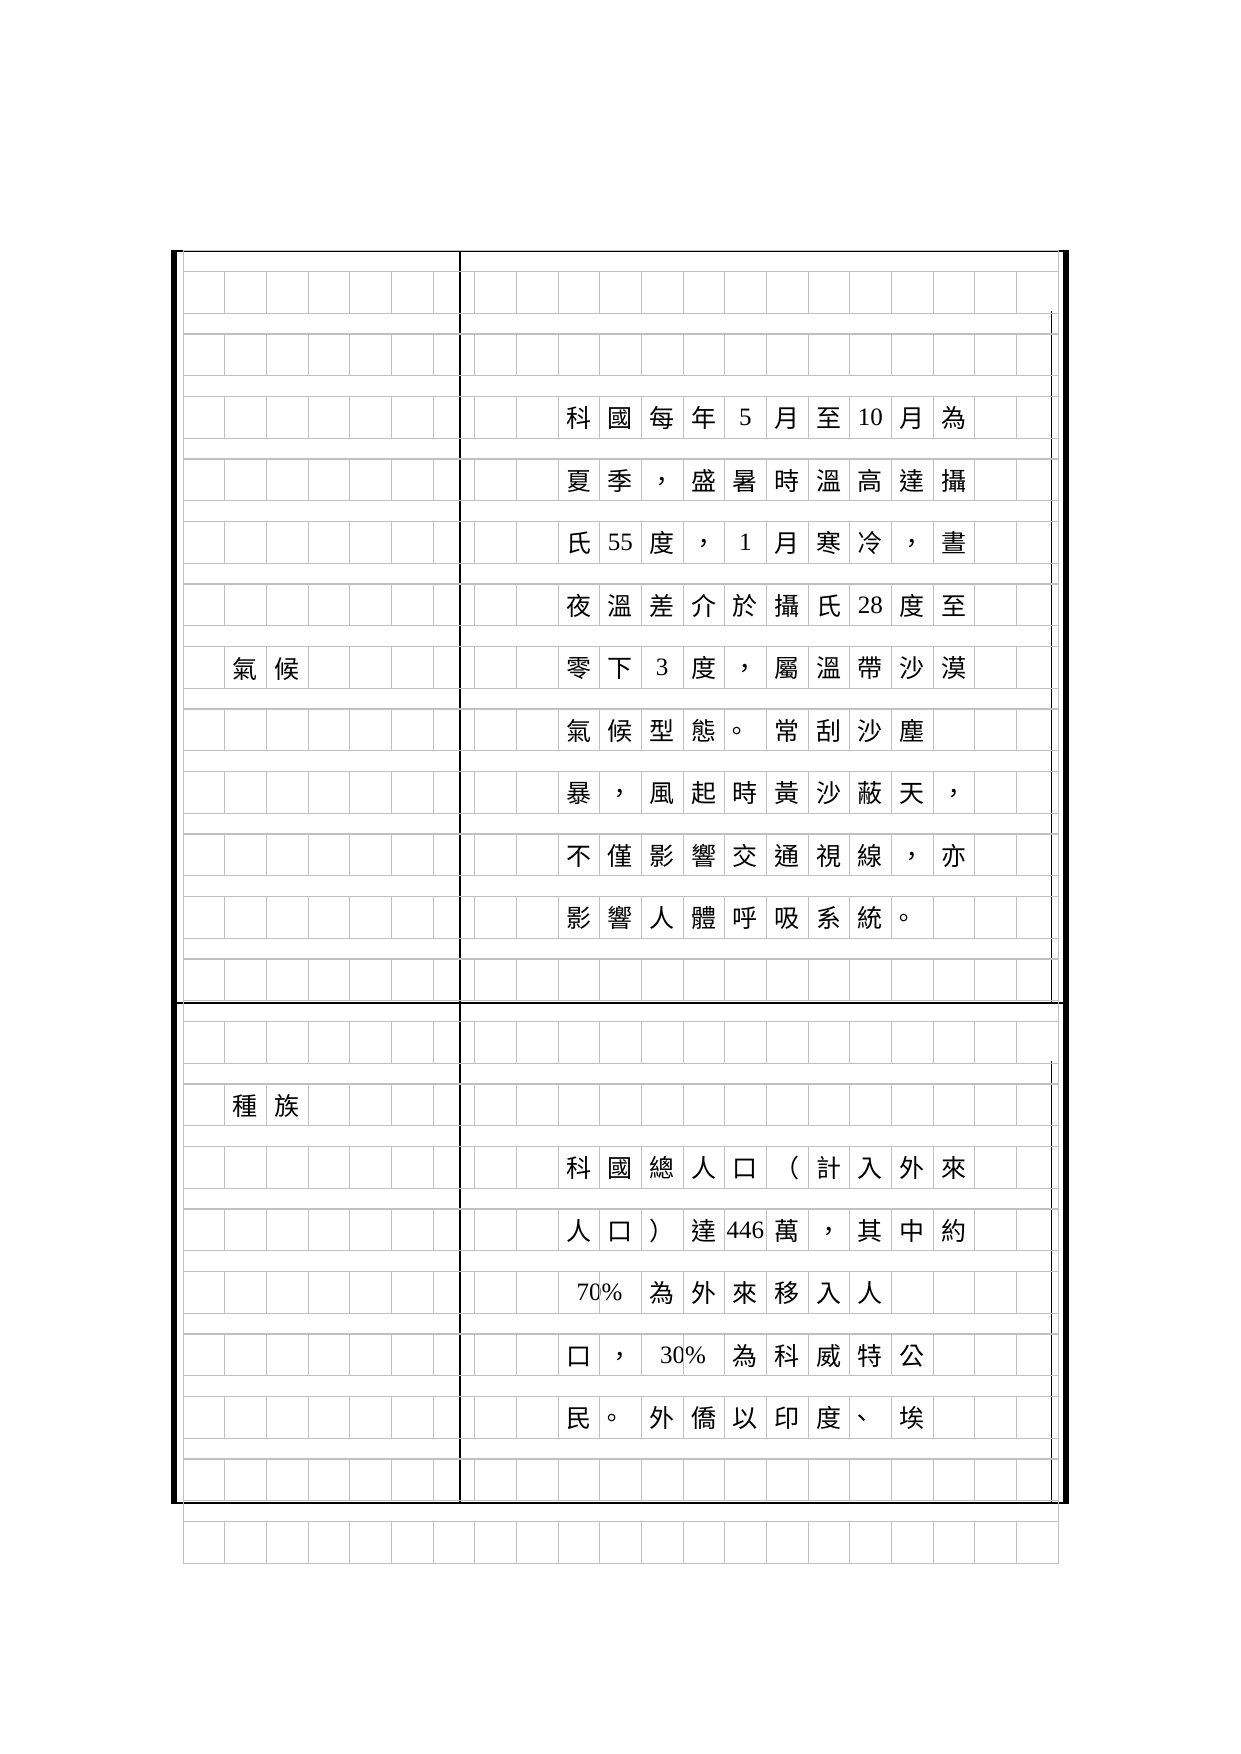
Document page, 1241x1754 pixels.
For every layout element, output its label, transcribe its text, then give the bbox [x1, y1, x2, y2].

table_cell 科國總人口（計入外來人口）達446萬，其中約70%為外來移入人口，30%為科威特公民。外僑以印度、埃及、菲律賓、孟加拉、敘利亞、巴基斯坦及斯里蘭卡人居多 [559, 1397, 599, 1438]
table_cell [392, 460, 433, 500]
table_cell 科國總人口（計入外來人口）達446萬，其中約70%為外來移入人口，30%為科威特公民。外僑以印度、埃及、菲律賓、孟加拉、敘利亞、巴基斯坦及斯里蘭卡人居多 [850, 1210, 891, 1250]
table_cell 科國總人口（計入外來人口）達446萬，其中約70%為外來移入人口，30%為科威特公民。外僑以印度、埃及、菲律賓、孟加拉、敘利亞、巴基斯坦及斯里蘭卡人居多 [559, 1085, 599, 1125]
table_cell [184, 1004, 459, 1021]
table_cell [350, 1210, 391, 1250]
table_cell 科國總人口（計入外來人口）達446萬，其中約70%為外來移入人口，30%為科威特公民。外僑以印度、埃及、菲律賓、孟加拉、敘利亞、巴基斯坦及斯里蘭卡人居多 [892, 1397, 933, 1438]
table_cell 科國總人口（計入外來人口）達446萬，其中約70%為外來移入人口，30%為科威特公民。外僑以印度、埃及、菲律賓、孟加拉、敘利亞、巴基斯坦及斯里蘭卡人居多 [725, 1022, 766, 1063]
table_cell 科國每年5月至10月為夏季，盛暑時溫高達攝氏55度，1月寒冷，晝夜溫差介於攝氏28度至零下3度，屬溫帶沙漠氣候型態。常刮沙塵暴，風起時黃沙蔽天，不僅影響交通視線，亦影響人體呼吸系統。 [461, 689, 1051, 708]
table_cell [184, 1189, 459, 1208]
table_cell [184, 1210, 224, 1250]
table_cell 科國總人口（計入外來人口）達446萬，其中約70%為外來移入人口，30%為科威特公民。外僑以印度、埃及、菲律賓、孟加拉、敘利亞、巴基斯坦及斯里蘭卡人居多 [461, 1064, 1051, 1083]
table_cell 氣 [225, 647, 266, 688]
table_cell 科國總人口（計入外來人口）達446萬，其中約70%為外來移入人口，30%為科威特公民。外僑以印度、埃及、菲律賓、孟加拉、敘利亞、巴基斯坦及斯里蘭卡人居多 [767, 1460, 808, 1500]
table_cell 科國總人口（計入外來人口）達446萬，其中約70%為外來移入人口，30%為科威特公民。外僑以印度、埃及、菲律賓、孟加拉、敘利亞、巴基斯坦及斯里蘭卡人居多 [559, 1210, 599, 1250]
table_cell [350, 1335, 391, 1375]
table_cell [434, 1147, 459, 1188]
table_cell [392, 772, 433, 813]
table_cell 科國每年5月至10月為夏季，盛暑時溫高達攝氏55度，1月寒冷，晝夜溫差介於攝氏28度至零下3度，屬溫帶沙漠氣候型態。常刮沙塵暴，風起時黃沙蔽天，不僅影響交通視線，亦影響人體呼吸系統。 [461, 626, 1051, 646]
table_cell [434, 1085, 459, 1125]
table_cell 科國總人口（計入外來人口）達446萬，其中約70%為外來移入人口，30%為科威特公民。外僑以印度、埃及、菲律賓、孟加拉、敘利亞、巴基斯坦及斯里蘭卡人居多 [684, 1460, 724, 1500]
table_cell [434, 397, 459, 438]
table_cell [184, 960, 224, 1000]
table_cell [434, 522, 459, 563]
table_cell [267, 585, 308, 625]
table_cell 科國總人口（計入外來人口）達446萬，其中約70%為外來移入人口，30%為科威特公民。外僑以印度、埃及、菲律賓、孟加拉、敘利亞、巴基斯坦及斯里蘭卡人居多 [934, 1085, 974, 1125]
table_cell 科國總人口（計入外來人口）達446萬，其中約70%為外來移入人口，30%為科威特公民。外僑以印度、埃及、菲律賓、孟加拉、敘利亞、巴基斯坦及斯里蘭卡人居多 [475, 1335, 516, 1375]
table_cell [309, 460, 349, 500]
table_cell 科國總人口（計入外來人口）達446萬，其中約70%為外來移入人口，30%為科威特公民。外僑以印度、埃及、菲律賓、孟加拉、敘利亞、巴基斯坦及斯里蘭卡人居多 [517, 1147, 558, 1188]
table_cell 科國總人口（計入外來人口）達446萬，其中約70%為外來移入人口，30%為科威特公民。外僑以印度、埃及、菲律賓、孟加拉、敘利亞、巴基斯坦及斯里蘭卡人居多 [475, 1460, 516, 1500]
table_cell 科國總人口（計入外來人口）達446萬，其中約70%為外來移入人口，30%為科威特公民。外僑以印度、埃及、菲律賓、孟加拉、敘利亞、巴基斯坦及斯里蘭卡人居多 [725, 1397, 766, 1438]
table_cell [184, 897, 224, 938]
table_cell 科國總人口（計入外來人口）達446萬，其中約70%為外來移入人口，30%為科威特公民。外僑以印度、埃及、菲律賓、孟加拉、敘利亞、巴基斯坦及斯里蘭卡人居多 [1017, 1022, 1058, 1063]
table_cell [184, 335, 224, 375]
table_cell 科國總人口（計入外來人口）達446萬，其中約70%為外來移入人口，30%為科威特公民。外僑以印度、埃及、菲律賓、孟加拉、敘利亞、巴基斯坦及斯里蘭卡人居多 [934, 1147, 974, 1188]
table_cell 科國總人口（計入外來人口）達446萬，其中約70%為外來移入人口，30%為科威特公民。外僑以印度、埃及、菲律賓、孟加拉、敘利亞、巴基斯坦及斯里蘭卡人居多 [1059, 1004, 1063, 1502]
table_cell 科國總人口（計入外來人口）達446萬，其中約70%為外來移入人口，30%為科威特公民。外僑以印度、埃及、菲律賓、孟加拉、敘利亞、巴基斯坦及斯里蘭卡人居多 [767, 1397, 808, 1438]
table_cell 科國總人口（計入外來人口）達446萬，其中約70%為外來移入人口，30%為科威特公民。外僑以印度、埃及、菲律賓、孟加拉、敘利亞、巴基斯坦及斯里蘭卡人居多 [809, 1210, 849, 1250]
table_cell [434, 460, 459, 500]
table_cell [267, 397, 308, 438]
table_cell [309, 335, 349, 375]
table_cell 科國總人口（計入外來人口）達446萬，其中約70%為外來移入人口，30%為科威特公民。外僑以印度、埃及、菲律賓、孟加拉、敘利亞、巴基斯坦及斯里蘭卡人居多 [975, 1335, 1016, 1375]
table_cell [434, 835, 459, 875]
table_cell 科國總人口（計入外來人口）達446萬，其中約70%為外來移入人口，30%為科威特公民。外僑以印度、埃及、菲律賓、孟加拉、敘利亞、巴基斯坦及斯里蘭卡人居多 [809, 1272, 849, 1313]
table_cell [184, 252, 459, 271]
table_cell [350, 272, 391, 313]
table_cell [350, 960, 391, 1000]
table_cell [392, 1272, 433, 1313]
table_cell [184, 1439, 459, 1458]
table_cell [184, 814, 459, 833]
table_cell [225, 1022, 266, 1063]
table_cell 科國總人口（計入外來人口）達446萬，其中約70%為外來移入人口，30%為科威特公民。外僑以印度、埃及、菲律賓、孟加拉、敘利亞、巴基斯坦及斯里蘭卡人居多 [975, 1210, 1016, 1250]
table_cell [350, 397, 391, 438]
table_cell [267, 772, 308, 813]
table_cell [350, 1022, 391, 1063]
table_cell 科國總人口（計入外來人口）達446萬，其中約70%為外來移入人口，30%為科威特公民。外僑以印度、埃及、菲律賓、孟加拉、敘利亞、巴基斯坦及斯里蘭卡人居多 [725, 1085, 766, 1125]
table_cell 科國總人口（計入外來人口）達446萬，其中約70%為外來移入人口，30%為科威特公民。外僑以印度、埃及、菲律賓、孟加拉、敘利亞、巴基斯坦及斯里蘭卡人居多 [725, 1460, 766, 1500]
table_cell 科國總人口（計入外來人口）達446萬，其中約70%為外來移入人口，30%為科威特公民。外僑以印度、埃及、菲律賓、孟加拉、敘利亞、巴基斯坦及斯里蘭卡人居多 [684, 1147, 724, 1188]
table_cell [309, 710, 349, 750]
table_cell [184, 1022, 224, 1063]
table_cell 科國總人口（計入外來人口）達446萬，其中約70%為外來移入人口，30%為科威特公民。外僑以印度、埃及、菲律賓、孟加拉、敘利亞、巴基斯坦及斯里蘭卡人居多 [642, 1022, 683, 1063]
table_cell [309, 835, 349, 875]
table_cell 科國總人口（計入外來人口）達446萬，其中約70%為外來移入人口，30%為科威特公民。外僑以印度、埃及、菲律賓、孟加拉、敘利亞、巴基斯坦及斯里蘭卡人居多 [461, 1314, 1051, 1333]
table_cell 科國總人口（計入外來人口）達446萬，其中約70%為外來移入人口，30%為科威特公民。外僑以印度、埃及、菲律賓、孟加拉、敘利亞、巴基斯坦及斯里蘭卡人居多 [517, 1085, 558, 1125]
table_cell 科國總人口（計入外來人口）達446萬，其中約70%為外來移入人口，30%為科威特公民。外僑以印度、埃及、菲律賓、孟加拉、敘利亞、巴基斯坦及斯里蘭卡人居多 [642, 1085, 683, 1125]
table_cell [225, 272, 266, 313]
table_cell 科國總人口（計入外來人口）達446萬，其中約70%為外來移入人口，30%為科威特公民。外僑以印度、埃及、菲律賓、孟加拉、敘利亞、巴基斯坦及斯里蘭卡人居多 [600, 1210, 641, 1250]
table_cell [309, 1460, 349, 1500]
table_cell 科國總人口（計入外來人口）達446萬，其中約70%為外來移入人口，30%為科威特公民。外僑以印度、埃及、菲律賓、孟加拉、敘利亞、巴基斯坦及斯里蘭卡人居多 [475, 1022, 516, 1063]
table_cell [225, 397, 266, 438]
table_cell 科國總人口（計入外來人口）達446萬，其中約70%為外來移入人口，30%為科威特公民。外僑以印度、埃及、菲律賓、孟加拉、敘利亞、巴基斯坦及斯里蘭卡人居多 [850, 1272, 891, 1313]
table_cell [184, 1397, 224, 1438]
table_cell [184, 1335, 224, 1375]
table_cell 科國總人口（計入外來人口）達446萬，其中約70%為外來移入人口，30%為科威特公民。外僑以印度、埃及、菲律賓、孟加拉、敘利亞、巴基斯坦及斯里蘭卡人居多 [600, 1335, 641, 1375]
table_cell [267, 1210, 308, 1250]
table_cell [350, 710, 391, 750]
table_cell [184, 1064, 459, 1083]
table_cell 科國總人口（計入外來人口）達446萬，其中約70%為外來移入人口，30%為科威特公民。外僑以印度、埃及、菲律賓、孟加拉、敘利亞、巴基斯坦及斯里蘭卡人居多 [934, 1397, 974, 1438]
table_cell 科國總人口（計入外來人口）達446萬，其中約70%為外來移入人口，30%為科威特公民。外僑以印度、埃及、菲律賓、孟加拉、敘利亞、巴基斯坦及斯里蘭卡人居多 [892, 1460, 933, 1500]
table_cell 科國總人口（計入外來人口）達446萬，其中約70%為外來移入人口，30%為科威特公民。外僑以印度、埃及、菲律賓、孟加拉、敘利亞、巴基斯坦及斯里蘭卡人居多 [642, 1397, 683, 1438]
table_cell [434, 647, 459, 688]
table_cell [184, 1376, 459, 1396]
table_cell [184, 751, 459, 771]
table_cell [434, 1335, 459, 1375]
table_cell 科國總人口（計入外來人口）達446萬，其中約70%為外來移入人口，30%為科威特公民。外僑以印度、埃及、菲律賓、孟加拉、敘利亞、巴基斯坦及斯里蘭卡人居多 [600, 1397, 641, 1438]
table_cell [184, 439, 459, 458]
table_cell [309, 272, 349, 313]
table_cell 科國總人口（計入外來人口）達446萬，其中約70%為外來移入人口，30%為科威特公民。外僑以印度、埃及、菲律賓、孟加拉、敘利亞、巴基斯坦及斯里蘭卡人居多 [642, 1147, 683, 1188]
table_cell 科國總人口（計入外來人口）達446萬，其中約70%為外來移入人口，30%為科威特公民。外僑以印度、埃及、菲律賓、孟加拉、敘利亞、巴基斯坦及斯里蘭卡人居多 [767, 1335, 808, 1375]
table_cell 科國每年5月至10月為夏季，盛暑時溫高達攝氏55度，1月寒冷，晝夜溫差介於攝氏28度至零下3度，屬溫帶沙漠氣候型態。常刮沙塵暴，風起時黃沙蔽天，不僅影響交通視線，亦影響人體呼吸系統。 [461, 252, 1058, 271]
table_cell [225, 1335, 266, 1375]
table_cell 科國總人口（計入外來人口）達446萬，其中約70%為外來移入人口，30%為科威特公民。外僑以印度、埃及、菲律賓、孟加拉、敘利亞、巴基斯坦及斯里蘭卡人居多 [975, 1147, 1016, 1188]
table_cell 科國總人口（計入外來人口）達446萬，其中約70%為外來移入人口，30%為科威特公民。外僑以印度、埃及、菲律賓、孟加拉、敘利亞、巴基斯坦及斯里蘭卡人居多 [684, 1022, 724, 1063]
table_cell 科國總人口（計入外來人口）達446萬，其中約70%為外來移入人口，30%為科威特公民。外僑以印度、埃及、菲律賓、孟加拉、敘利亞、巴基斯坦及斯里蘭卡人居多 [559, 1022, 599, 1063]
table_cell 科國總人口（計入外來人口）達446萬，其中約70%為外來移入人口，30%為科威特公民。外僑以印度、埃及、菲律賓、孟加拉、敘利亞、巴基斯坦及斯里蘭卡人居多 [975, 1397, 1016, 1438]
table_cell 科國總人口（計入外來人口）達446萬，其中約70%為外來移入人口，30%為科威特公民。外僑以印度、埃及、菲律賓、孟加拉、敘利亞、巴基斯坦及斯里蘭卡人居多 [461, 1376, 1051, 1396]
table_cell [177, 252, 183, 1002]
table_cell 科國總人口（計入外來人口）達446萬，其中約70%為外來移入人口，30%為科威特公民。外僑以印度、埃及、菲律賓、孟加拉、敘利亞、巴基斯坦及斯里蘭卡人居多 [850, 1147, 891, 1188]
table_cell [225, 335, 266, 375]
table_cell [434, 960, 459, 1000]
table_cell 科國總人口（計入外來人口）達446萬，其中約70%為外來移入人口，30%為科威特公民。外僑以印度、埃及、菲律賓、孟加拉、敘利亞、巴基斯坦及斯里蘭卡人居多 [642, 1460, 683, 1500]
table_cell 科國總人口（計入外來人口）達446萬，其中約70%為外來移入人口，30%為科威特公民。外僑以印度、埃及、菲律賓、孟加拉、敘利亞、巴基斯坦及斯里蘭卡人居多 [517, 1460, 558, 1500]
table_cell [184, 314, 459, 333]
table_cell [267, 897, 308, 938]
table_cell [350, 647, 391, 688]
table_cell [309, 1335, 349, 1375]
table_cell [184, 939, 459, 958]
table_cell [392, 522, 433, 563]
table_cell [184, 1460, 224, 1500]
table_cell 科國總人口（計入外來人口）達446萬，其中約70%為外來移入人口，30%為科威特公民。外僑以印度、埃及、菲律賓、孟加拉、敘利亞、巴基斯坦及斯里蘭卡人居多 [934, 1210, 974, 1250]
table_cell [350, 585, 391, 625]
table_cell 科國總人口（計入外來人口）達446萬，其中約70%為外來移入人口，30%為科威特公民。外僑以印度、埃及、菲律賓、孟加拉、敘利亞、巴基斯坦及斯里蘭卡人居多 [684, 1272, 724, 1313]
table_cell [309, 772, 349, 813]
table_cell 科國每年5月至10月為夏季，盛暑時溫高達攝氏55度，1月寒冷，晝夜溫差介於攝氏28度至零下3度，屬溫帶沙漠氣候型態。常刮沙塵暴，風起時黃沙蔽天，不僅影響交通視線，亦影響人體呼吸系統。 [461, 314, 1051, 333]
table_cell 科國總人口（計入外來人口）達446萬，其中約70%為外來移入人口，30%為科威特公民。外僑以印度、埃及、菲律賓、孟加拉、敘利亞、巴基斯坦及斯里蘭卡人居多 [461, 1189, 1051, 1208]
table_cell [225, 1147, 266, 1188]
table_cell [309, 1397, 349, 1438]
table_cell [350, 897, 391, 938]
table_cell 科國總人口（計入外來人口）達446萬，其中約70%為外來移入人口，30%為科威特公民。外僑以印度、埃及、菲律賓、孟加拉、敘利亞、巴基斯坦及斯里蘭卡人居多 [809, 1147, 849, 1188]
table_cell [434, 897, 459, 938]
table_cell [184, 689, 459, 708]
table_cell 科國總人口（計入外來人口）達446萬，其中約70%為外來移入人口，30%為科威特公民。外僑以印度、埃及、菲律賓、孟加拉、敘利亞、巴基斯坦及斯里蘭卡人居多 [975, 1272, 1016, 1313]
table_cell 種 [225, 1085, 266, 1125]
table_cell [184, 710, 224, 750]
table_cell [225, 897, 266, 938]
table_cell [184, 1314, 459, 1333]
table_cell [392, 960, 433, 1000]
table_cell [309, 1210, 349, 1250]
table_cell 科國總人口（計入外來人口）達446萬，其中約70%為外來移入人口，30%為科威特公民。外僑以印度、埃及、菲律賓、孟加拉、敘利亞、巴基斯坦及斯里蘭卡人居多 [767, 1147, 808, 1188]
table_cell 科國總人口（計入外來人口）達446萬，其中約70%為外來移入人口，30%為科威特公民。外僑以印度、埃及、菲律賓、孟加拉、敘利亞、巴基斯坦及斯里蘭卡人居多 [517, 1272, 558, 1313]
table_cell [309, 522, 349, 563]
table_cell 科國總人口（計入外來人口）達446萬，其中約70%為外來移入人口，30%為科威特公民。外僑以印度、埃及、菲律賓、孟加拉、敘利亞、巴基斯坦及斯里蘭卡人居多 [600, 1085, 641, 1125]
table_cell 科國總人口（計入外來人口）達446萬，其中約70%為外來移入人口，30%為科威特公民。外僑以印度、埃及、菲律賓、孟加拉、敘利亞、巴基斯坦及斯里蘭卡人居多 [809, 1397, 849, 1438]
table_cell 科國總人口（計入外來人口）達446萬，其中約70%為外來移入人口，30%為科威特公民。外僑以印度、埃及、菲律賓、孟加拉、敘利亞、巴基斯坦及斯里蘭卡人居多 [684, 1397, 724, 1438]
table_cell [392, 1022, 433, 1063]
table_cell 科國總人口（計入外來人口）達446萬，其中約70%為外來移入人口，30%為科威特公民。外僑以印度、埃及、菲律賓、孟加拉、敘利亞、巴基斯坦及斯里蘭卡人居多 [892, 1147, 933, 1188]
table_cell 科國總人口（計入外來人口）達446萬，其中約70%為外來移入人口，30%為科威特公民。外僑以印度、埃及、菲律賓、孟加拉、敘利亞、巴基斯坦及斯里蘭卡人居多 [461, 1004, 1058, 1021]
table_cell 科國總人口（計入外來人口）達446萬，其中約70%為外來移入人口，30%為科威特公民。外僑以印度、埃及、菲律賓、孟加拉、敘利亞、巴基斯坦及斯里蘭卡人居多 [975, 1022, 1016, 1063]
table_cell [350, 522, 391, 563]
table_cell 科國總人口（計入外來人口）達446萬，其中約70%為外來移入人口，30%為科威特公民。外僑以印度、埃及、菲律賓、孟加拉、敘利亞、巴基斯坦及斯里蘭卡人居多 [559, 1460, 599, 1500]
table_cell [309, 1022, 349, 1063]
table_cell [309, 1272, 349, 1313]
table_cell 科國每年5月至10月為夏季，盛暑時溫高達攝氏55度，1月寒冷，晝夜溫差介於攝氏28度至零下3度，屬溫帶沙漠氣候型態。常刮沙塵暴，風起時黃沙蔽天，不僅影響交通視線，亦影響人體呼吸系統。 [461, 751, 1051, 771]
table_cell [225, 585, 266, 625]
table_cell [225, 1397, 266, 1438]
table_cell [225, 960, 266, 1000]
table_cell 科國總人口（計入外來人口）達446萬，其中約70%為外來移入人口，30%為科威特公民。外僑以印度、埃及、菲律賓、孟加拉、敘利亞、巴基斯坦及斯里蘭卡人居多 [892, 1335, 933, 1375]
table_cell [184, 772, 224, 813]
table_cell [309, 585, 349, 625]
table_cell [267, 1397, 308, 1438]
table_cell [309, 1085, 349, 1125]
table_cell 科國總人口（計入外來人口）達446萬，其中約70%為外來移入人口，30%為科威特公民。外僑以印度、埃及、菲律賓、孟加拉、敘利亞、巴基斯坦及斯里蘭卡人居多 [517, 1397, 558, 1438]
table_cell [184, 501, 459, 521]
table_cell 科國總人口（計入外來人口）達446萬，其中約70%為外來移入人口，30%為科威特公民。外僑以印度、埃及、菲律賓、孟加拉、敘利亞、巴基斯坦及斯里蘭卡人居多 [809, 1460, 849, 1500]
table_cell [350, 1085, 391, 1125]
table_cell [225, 1210, 266, 1250]
table_cell 科國總人口（計入外來人口）達446萬，其中約70%為外來移入人口，30%為科威特公民。外僑以印度、埃及、菲律賓、孟加拉、敘利亞、巴基斯坦及斯里蘭卡人居多 [461, 1126, 1051, 1146]
table_cell [392, 1397, 433, 1438]
table_cell 科國總人口（計入外來人口）達446萬，其中約70%為外來移入人口，30%為科威特公民。外僑以印度、埃及、菲律賓、孟加拉、敘利亞、巴基斯坦及斯里蘭卡人居多 [600, 1022, 641, 1063]
table_cell 科國總人口（計入外來人口）達446萬，其中約70%為外來移入人口，30%為科威特公民。外僑以印度、埃及、菲律賓、孟加拉、敘利亞、巴基斯坦及斯里蘭卡人居多 [767, 1272, 808, 1313]
table_cell [184, 460, 224, 500]
table_cell [184, 585, 224, 625]
table_cell [392, 1335, 433, 1375]
table_cell [350, 1272, 391, 1313]
table_cell 科國總人口（計入外來人口）達446萬，其中約70%為外來移入人口，30%為科威特公民。外僑以印度、埃及、菲律賓、孟加拉、敘利亞、巴基斯坦及斯里蘭卡人居多 [934, 1460, 974, 1500]
table_cell [225, 772, 266, 813]
table_cell 科國總人口（計入外來人口）達446萬，其中約70%為外來移入人口，30%為科威特公民。外僑以印度、埃及、菲律賓、孟加拉、敘利亞、巴基斯坦及斯里蘭卡人居多 [809, 1335, 849, 1375]
table_cell 科國總人口（計入外來人口）達446萬，其中約70%為外來移入人口，30%為科威特公民。外僑以印度、埃及、菲律賓、孟加拉、敘利亞、巴基斯坦及斯里蘭卡人居多 [517, 1210, 558, 1250]
table_cell [184, 376, 459, 396]
table_cell [392, 647, 433, 688]
table_cell 科國總人口（計入外來人口）達446萬，其中約70%為外來移入人口，30%為科威特公民。外僑以印度、埃及、菲律賓、孟加拉、敘利亞、巴基斯坦及斯里蘭卡人居多 [725, 1210, 766, 1250]
table_cell 科國總人口（計入外來人口）達446萬，其中約70%為外來移入人口，30%為科威特公民。外僑以印度、埃及、菲律賓、孟加拉、敘利亞、巴基斯坦及斯里蘭卡人居多 [461, 1251, 1051, 1271]
table_cell [392, 1147, 433, 1188]
table_cell 族 [267, 1085, 308, 1125]
table_cell [225, 1460, 266, 1500]
table_cell 科國每年5月至10月為夏季，盛暑時溫高達攝氏55度，1月寒冷，晝夜溫差介於攝氏28度至零下3度，屬溫帶沙漠氣候型態。常刮沙塵暴，風起時黃沙蔽天，不僅影響交通視線，亦影響人體呼吸系統。 [461, 876, 1051, 896]
table_cell 科國總人口（計入外來人口）達446萬，其中約70%為外來移入人口，30%為科威特公民。外僑以印度、埃及、菲律賓、孟加拉、敘利亞、巴基斯坦及斯里蘭卡人居多 [600, 1272, 641, 1313]
table_cell [184, 522, 224, 563]
table_cell 科國總人口（計入外來人口）達446萬，其中約70%為外來移入人口，30%為科威特公民。外僑以印度、埃及、菲律賓、孟加拉、敘利亞、巴基斯坦及斯里蘭卡人居多 [892, 1210, 933, 1250]
table_cell [392, 1460, 433, 1500]
table_cell 科國總人口（計入外來人口）達446萬，其中約70%為外來移入人口，30%為科威特公民。外僑以印度、埃及、菲律賓、孟加拉、敘利亞、巴基斯坦及斯里蘭卡人居多 [517, 1022, 558, 1063]
table_cell [184, 1272, 224, 1313]
table_cell [434, 585, 459, 625]
table_cell [309, 397, 349, 438]
table_cell 科國每年5月至10月為夏季，盛暑時溫高達攝氏55度，1月寒冷，晝夜溫差介於攝氏28度至零下3度，屬溫帶沙漠氣候型態。常刮沙塵暴，風起時黃沙蔽天，不僅影響交通視線，亦影響人體呼吸系統。 [461, 376, 1051, 396]
table_cell 科國總人口（計入外來人口）達446萬，其中約70%為外來移入人口，30%為科威特公民。外僑以印度、埃及、菲律賓、孟加拉、敘利亞、巴基斯坦及斯里蘭卡人居多 [850, 1085, 891, 1125]
table_cell 科國總人口（計入外來人口）達446萬，其中約70%為外來移入人口，30%為科威特公民。外僑以印度、埃及、菲律賓、孟加拉、敘利亞、巴基斯坦及斯里蘭卡人居多 [975, 1460, 1016, 1500]
table_cell 科國總人口（計入外來人口）達446萬，其中約70%為外來移入人口，30%為科威特公民。外僑以印度、埃及、菲律賓、孟加拉、敘利亞、巴基斯坦及斯里蘭卡人居多 [809, 1022, 849, 1063]
table_cell 科國總人口（計入外來人口）達446萬，其中約70%為外來移入人口，30%為科威特公民。外僑以印度、埃及、菲律賓、孟加拉、敘利亞、巴基斯坦及斯里蘭卡人居多 [684, 1210, 724, 1250]
table_cell 科國總人口（計入外來人口）達446萬，其中約70%為外來移入人口，30%為科威特公民。外僑以印度、埃及、菲律賓、孟加拉、敘利亞、巴基斯坦及斯里蘭卡人居多 [975, 1085, 1016, 1125]
table_cell [434, 272, 459, 313]
table_cell [392, 710, 433, 750]
table_cell 科國總人口（計入外來人口）達446萬，其中約70%為外來移入人口，30%為科威特公民。外僑以印度、埃及、菲律賓、孟加拉、敘利亞、巴基斯坦及斯里蘭卡人居多 [934, 1335, 974, 1375]
table_cell 科國總人口（計入外來人口）達446萬，其中約70%為外來移入人口，30%為科威特公民。外僑以印度、埃及、菲律賓、孟加拉、敘利亞、巴基斯坦及斯里蘭卡人居多 [684, 1335, 724, 1375]
table_cell [184, 1126, 459, 1146]
table_cell [434, 710, 459, 750]
table_cell [267, 460, 308, 500]
table_cell [434, 1022, 459, 1063]
table_cell [184, 876, 459, 896]
table_cell 科國總人口（計入外來人口）達446萬，其中約70%為外來移入人口，30%為科威特公民。外僑以印度、埃及、菲律賓、孟加拉、敘利亞、巴基斯坦及斯里蘭卡人居多 [767, 1022, 808, 1063]
table_cell [267, 522, 308, 563]
table_cell 科國總人口（計入外來人口）達446萬，其中約70%為外來移入人口，30%為科威特公民。外僑以印度、埃及、菲律賓、孟加拉、敘利亞、巴基斯坦及斯里蘭卡人居多 [461, 1439, 1051, 1458]
table_cell [184, 1147, 224, 1188]
table_cell [392, 272, 433, 313]
table_cell 科國總人口（計入外來人口）達446萬，其中約70%為外來移入人口，30%為科威特公民。外僑以印度、埃及、菲律賓、孟加拉、敘利亞、巴基斯坦及斯里蘭卡人居多 [725, 1335, 766, 1375]
table_cell [350, 1147, 391, 1188]
table_cell [184, 647, 224, 688]
table_cell [392, 1085, 433, 1125]
table_cell 科國總人口（計入外來人口）達446萬，其中約70%為外來移入人口，30%為科威特公民。外僑以印度、埃及、菲律賓、孟加拉、敘利亞、巴基斯坦及斯里蘭卡人居多 [517, 1335, 558, 1375]
table_cell 科國總人口（計入外來人口）達446萬，其中約70%為外來移入人口，30%為科威特公民。外僑以印度、埃及、菲律賓、孟加拉、敘利亞、巴基斯坦及斯里蘭卡人居多 [475, 1085, 516, 1125]
table_cell 科國總人口（計入外來人口）達446萬，其中約70%為外來移入人口，30%為科威特公民。外僑以印度、埃及、菲律賓、孟加拉、敘利亞、巴基斯坦及斯里蘭卡人居多 [475, 1272, 516, 1313]
table_cell [434, 1272, 459, 1313]
table_cell 科國總人口（計入外來人口）達446萬，其中約70%為外來移入人口，30%為科威特公民。外僑以印度、埃及、菲律賓、孟加拉、敘利亞、巴基斯坦及斯里蘭卡人居多 [892, 1022, 933, 1063]
table_cell [267, 960, 308, 1000]
table_cell 科國總人口（計入外來人口）達446萬，其中約70%為外來移入人口，30%為科威特公民。外僑以印度、埃及、菲律賓、孟加拉、敘利亞、巴基斯坦及斯里蘭卡人居多 [475, 1210, 516, 1250]
table_cell [434, 335, 459, 375]
table_cell [267, 835, 308, 875]
table_cell 科國總人口（計入外來人口）達446萬，其中約70%為外來移入人口，30%為科威特公民。外僑以印度、埃及、菲律賓、孟加拉、敘利亞、巴基斯坦及斯里蘭卡人居多 [642, 1335, 683, 1375]
table_cell 科國總人口（計入外來人口）達446萬，其中約70%為外來移入人口，30%為科威特公民。外僑以印度、埃及、菲律賓、孟加拉、敘利亞、巴基斯坦及斯里蘭卡人居多 [642, 1272, 683, 1313]
table_cell 科國總人口（計入外來人口）達446萬，其中約70%為外來移入人口，30%為科威特公民。外僑以印度、埃及、菲律賓、孟加拉、敘利亞、巴基斯坦及斯里蘭卡人居多 [809, 1085, 849, 1125]
table_cell 科國總人口（計入外來人口）達446萬，其中約70%為外來移入人口，30%為科威特公民。外僑以印度、埃及、菲律賓、孟加拉、敘利亞、巴基斯坦及斯里蘭卡人居多 [684, 1085, 724, 1125]
table_cell 科國總人口（計入外來人口）達446萬，其中約70%為外來移入人口，30%為科威特公民。外僑以印度、埃及、菲律賓、孟加拉、敘利亞、巴基斯坦及斯里蘭卡人居多 [934, 1022, 974, 1063]
table_cell [309, 1147, 349, 1188]
table_cell 科國每年5月至10月為夏季，盛暑時溫高達攝氏55度，1月寒冷，晝夜溫差介於攝氏28度至零下3度，屬溫帶沙漠氣候型態。常刮沙塵暴，風起時黃沙蔽天，不僅影響交通視線，亦影響人體呼吸系統。 [461, 564, 1051, 583]
table_cell [434, 1210, 459, 1250]
table_cell [267, 1147, 308, 1188]
table_cell 科國總人口（計入外來人口）達446萬，其中約70%為外來移入人口，30%為科威特公民。外僑以印度、埃及、菲律賓、孟加拉、敘利亞、巴基斯坦及斯里蘭卡人居多 [850, 1397, 891, 1438]
table_cell 科國總人口（計入外來人口）達446萬，其中約70%為外來移入人口，30%為科威特公民。外僑以印度、埃及、菲律賓、孟加拉、敘利亞、巴基斯坦及斯里蘭卡人居多 [559, 1147, 599, 1188]
table_cell [434, 1460, 459, 1500]
table_cell [267, 1022, 308, 1063]
table_cell [225, 835, 266, 875]
table_cell 科國總人口（計入外來人口）達446萬，其中約70%為外來移入人口，30%為科威特公民。外僑以印度、埃及、菲律賓、孟加拉、敘利亞、巴基斯坦及斯里蘭卡人居多 [642, 1210, 683, 1250]
table_cell [225, 522, 266, 563]
table_cell [434, 1397, 459, 1438]
table_cell [184, 272, 224, 313]
table_cell 科國總人口（計入外來人口）達446萬，其中約70%為外來移入人口，30%為科威特公民。外僑以印度、埃及、菲律賓、孟加拉、敘利亞、巴基斯坦及斯里蘭卡人居多 [892, 1085, 933, 1125]
table_cell [184, 564, 459, 583]
table_cell [184, 1085, 224, 1125]
table_cell 科國每年5月至10月為夏季，盛暑時溫高達攝氏55度，1月寒冷，晝夜溫差介於攝氏28度至零下3度，屬溫帶沙漠氣候型態。常刮沙塵暴，風起時黃沙蔽天，不僅影響交通視線，亦影響人體呼吸系統。 [461, 939, 1051, 958]
table_cell [350, 835, 391, 875]
table_cell 科國每年5月至10月為夏季，盛暑時溫高達攝氏55度，1月寒冷，晝夜溫差介於攝氏28度至零下3度，屬溫帶沙漠氣候型態。常刮沙塵暴，風起時黃沙蔽天，不僅影響交通視線，亦影響人體呼吸系統。 [461, 501, 1051, 521]
table_cell 科國總人口（計入外來人口）達446萬，其中約70%為外來移入人口，30%為科威特公民。外僑以印度、埃及、菲律賓、孟加拉、敘利亞、巴基斯坦及斯里蘭卡人居多 [559, 1335, 599, 1375]
table_cell [267, 272, 308, 313]
table_cell 科國總人口（計入外來人口）達446萬，其中約70%為外來移入人口，30%為科威特公民。外僑以印度、埃及、菲律賓、孟加拉、敘利亞、巴基斯坦及斯里蘭卡人居多 [475, 1147, 516, 1188]
table_cell [350, 772, 391, 813]
table_cell 科國總人口（計入外來人口）達446萬，其中約70%為外來移入人口，30%為科威特公民。外僑以印度、埃及、菲律賓、孟加拉、敘利亞、巴基斯坦及斯里蘭卡人居多 [850, 1460, 891, 1500]
table_cell [184, 397, 224, 438]
table_cell 科國總人口（計入外來人口）達446萬，其中約70%為外來移入人口，30%為科威特公民。外僑以印度、埃及、菲律賓、孟加拉、敘利亞、巴基斯坦及斯里蘭卡人居多 [934, 1272, 974, 1313]
table_cell [184, 835, 224, 875]
table_cell [267, 1335, 308, 1375]
table_cell [350, 460, 391, 500]
table_cell [225, 460, 266, 500]
table_cell 科國總人口（計入外來人口）達446萬，其中約70%為外來移入人口，30%為科威特公民。外僑以印度、埃及、菲律賓、孟加拉、敘利亞、巴基斯坦及斯里蘭卡人居多 [725, 1272, 766, 1313]
table_cell 科國每年5月至10月為夏季，盛暑時溫高達攝氏55度，1月寒冷，晝夜溫差介於攝氏28度至零下3度，屬溫帶沙漠氣候型態。常刮沙塵暴，風起時黃沙蔽天，不僅影響交通視線，亦影響人體呼吸系統。 [1059, 252, 1063, 1002]
table_cell [309, 897, 349, 938]
table_cell [392, 897, 433, 938]
table_cell 科國總人口（計入外來人口）達446萬，其中約70%為外來移入人口，30%為科威特公民。外僑以印度、埃及、菲律賓、孟加拉、敘利亞、巴基斯坦及斯里蘭卡人居多 [767, 1210, 808, 1250]
table_cell [225, 1272, 266, 1313]
table_cell [392, 397, 433, 438]
table_cell 科國總人口（計入外來人口）達446萬，其中約70%為外來移入人口，30%為科威特公民。外僑以印度、埃及、菲律賓、孟加拉、敘利亞、巴基斯坦及斯里蘭卡人居多 [475, 1397, 516, 1438]
table_cell [392, 1210, 433, 1250]
table_cell [184, 626, 459, 646]
table_cell 科國總人口（計入外來人口）達446萬，其中約70%為外來移入人口，30%為科威特公民。外僑以印度、埃及、菲律賓、孟加拉、敘利亞、巴基斯坦及斯里蘭卡人居多 [850, 1022, 891, 1063]
table_cell 科國總人口（計入外來人口）達446萬，其中約70%為外來移入人口，30%為科威特公民。外僑以印度、埃及、菲律賓、孟加拉、敘利亞、巴基斯坦及斯里蘭卡人居多 [767, 1085, 808, 1125]
table_cell 科國總人口（計入外來人口）達446萬，其中約70%為外來移入人口，30%為科威特公民。外僑以印度、埃及、菲律賓、孟加拉、敘利亞、巴基斯坦及斯里蘭卡人居多 [600, 1147, 641, 1188]
table_cell [350, 1460, 391, 1500]
table_cell [309, 647, 349, 688]
table_cell 候 [267, 647, 308, 688]
table_cell [350, 1397, 391, 1438]
table_cell [392, 335, 433, 375]
table_cell [177, 1004, 183, 1502]
table_cell [434, 772, 459, 813]
table_cell [267, 1272, 308, 1313]
table_cell [350, 335, 391, 375]
table_cell 科國每年5月至10月為夏季，盛暑時溫高達攝氏55度，1月寒冷，晝夜溫差介於攝氏28度至零下3度，屬溫帶沙漠氣候型態。常刮沙塵暴，風起時黃沙蔽天，不僅影響交通視線，亦影響人體呼吸系統。 [461, 814, 1051, 833]
table_cell [309, 960, 349, 1000]
table_cell [267, 710, 308, 750]
table_cell 科國總人口（計入外來人口）達446萬，其中約70%為外來移入人口，30%為科威特公民。外僑以印度、埃及、菲律賓、孟加拉、敘利亞、巴基斯坦及斯里蘭卡人居多 [892, 1272, 933, 1313]
table_cell 科國每年5月至10月為夏季，盛暑時溫高達攝氏55度，1月寒冷，晝夜溫差介於攝氏28度至零下3度，屬溫帶沙漠氣候型態。常刮沙塵暴，風起時黃沙蔽天，不僅影響交通視線，亦影響人體呼吸系統。 [461, 439, 1051, 458]
table_cell [392, 835, 433, 875]
table_cell [267, 1460, 308, 1500]
table_cell [267, 335, 308, 375]
table_cell 科國總人口（計入外來人口）達446萬，其中約70%為外來移入人口，30%為科威特公民。外僑以印度、埃及、菲律賓、孟加拉、敘利亞、巴基斯坦及斯里蘭卡人居多 [725, 1147, 766, 1188]
table_cell [184, 1251, 459, 1271]
table_cell [392, 585, 433, 625]
table_cell 科國總人口（計入外來人口）達446萬，其中約70%為外來移入人口，30%為科威特公民。外僑以印度、埃及、菲律賓、孟加拉、敘利亞、巴基斯坦及斯里蘭卡人居多 [559, 1272, 599, 1313]
table_cell [225, 710, 266, 750]
table_cell 科國總人口（計入外來人口）達446萬，其中約70%為外來移入人口，30%為科威特公民。外僑以印度、埃及、菲律賓、孟加拉、敘利亞、巴基斯坦及斯里蘭卡人居多 [600, 1460, 641, 1500]
table_cell 科國總人口（計入外來人口）達446萬，其中約70%為外來移入人口，30%為科威特公民。外僑以印度、埃及、菲律賓、孟加拉、敘利亞、巴基斯坦及斯里蘭卡人居多 [850, 1335, 891, 1375]
